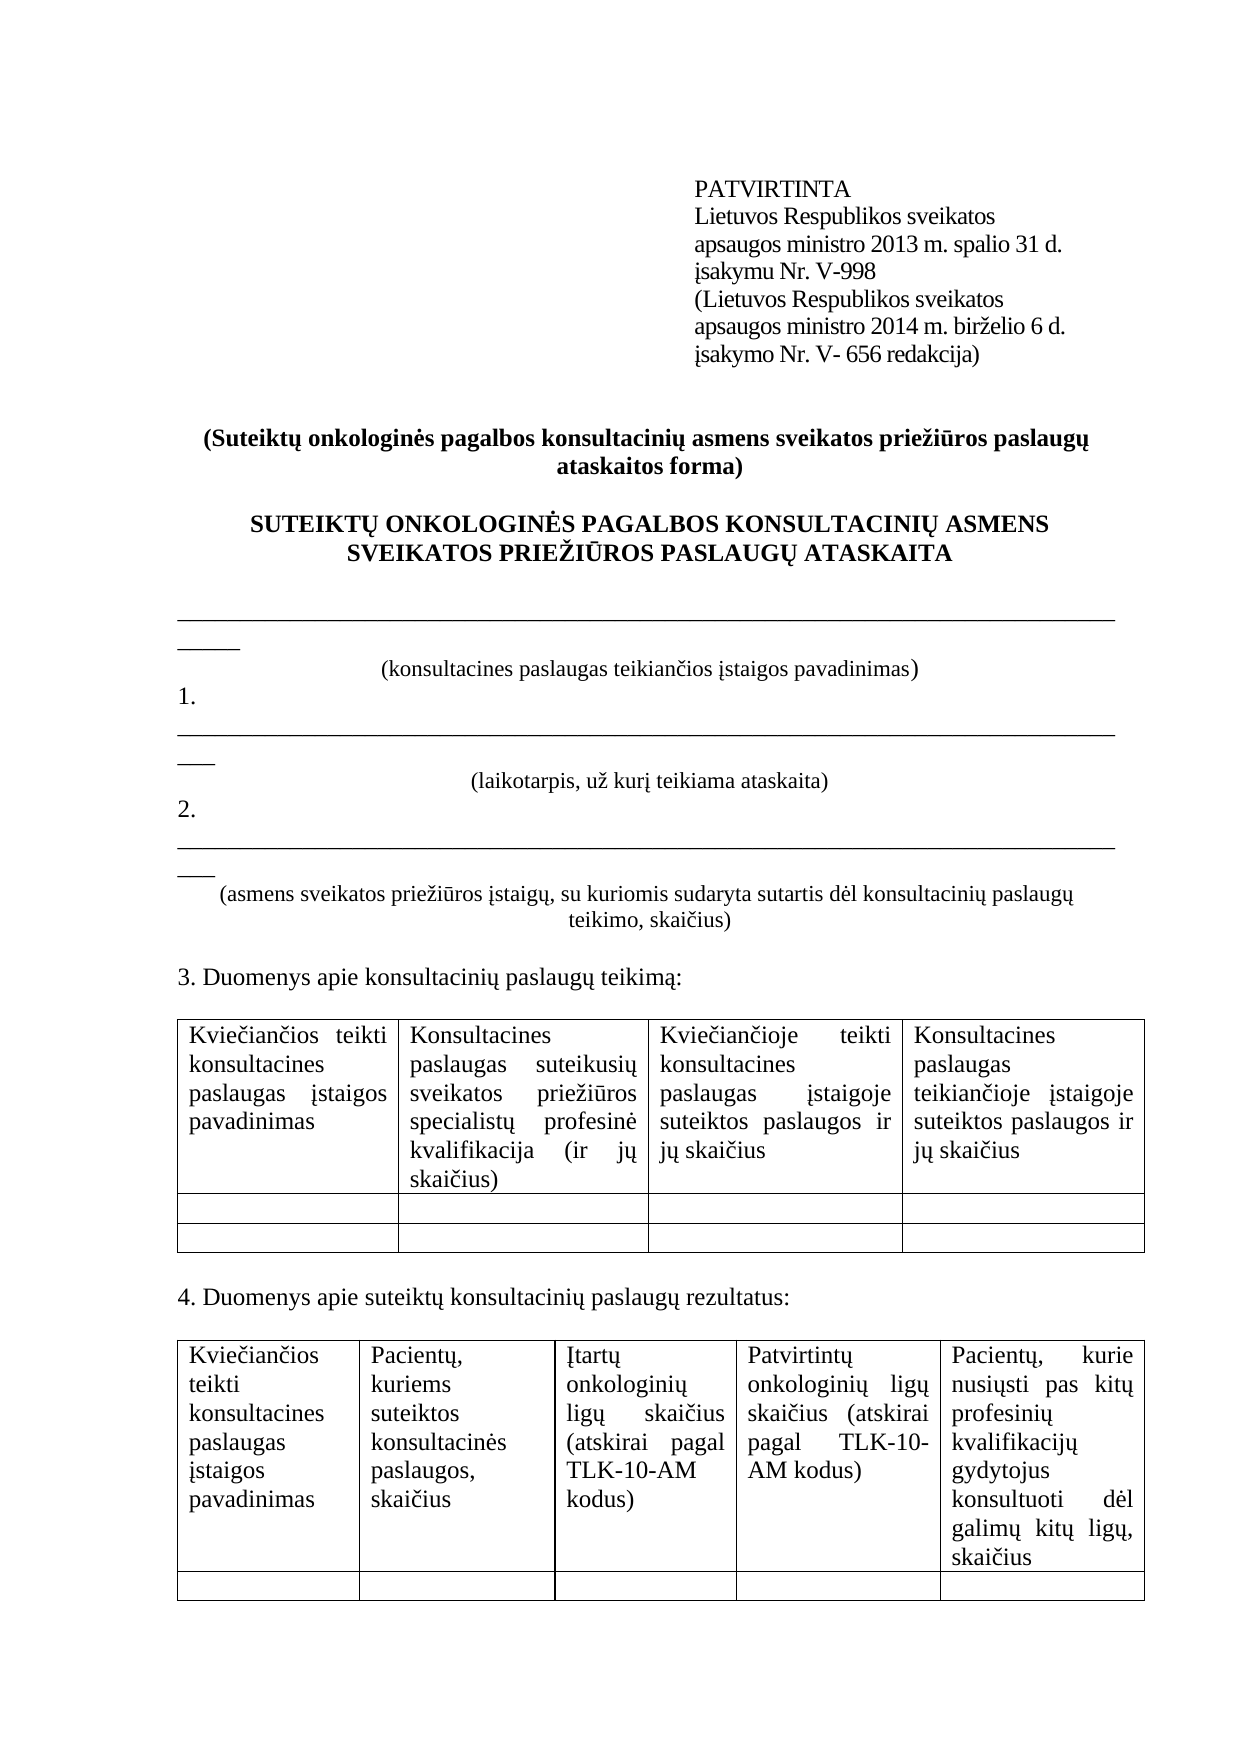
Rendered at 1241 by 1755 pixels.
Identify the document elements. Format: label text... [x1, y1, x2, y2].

table_cell [399, 1224, 648, 1252]
table_cell [556, 1572, 736, 1600]
table_header Pacientų, kuriems suteiktos konsultacinės paslaugos, skaičius [360, 1341, 554, 1571]
table_cell [178, 1224, 398, 1252]
table_header Kviečiančios teikti konsultacines paslaugas įstaigos pavadinimas [178, 1341, 359, 1571]
text įsakymo Nr. V- 656 redakcija) [694, 340, 1122, 368]
text apsaugos ministro 2013 m. spalio 31 d. [694, 230, 1076, 258]
table_cell [399, 1194, 648, 1222]
table_cell [737, 1572, 940, 1600]
table_header Konsultacines paslaugas teikiančioje įstaigoje suteiktos paslaugos ir jų skaičius [903, 1020, 1144, 1193]
table_cell [903, 1194, 1144, 1222]
text SUTEIKTŲ ONKOLOGINĖS PAGALBOS KONSULTACINIŲ ASMENS SVEIKATOS PRIEŽIŪROS PASLAUGŲ ATASKAITA [177, 509, 1122, 566]
text 2. ______________________________________________________________________________ [177, 794, 1122, 880]
table_header Patvirtintų onkologinių ligų skaičius (atskirai pagal TLK-10-AM kodus) [737, 1341, 940, 1571]
text (konsultacines paslaugas teikiančios įstaigos pavadinimas) [177, 653, 1122, 681]
table_header Kviečiančios teikti konsultacines paslaugas įstaigos pavadinimas [178, 1020, 398, 1193]
table_cell [178, 1194, 398, 1222]
text 4. Duomenys apie suteiktų konsultacinių paslaugų rezultatus: [177, 1282, 1122, 1311]
table_cell [903, 1224, 1144, 1252]
text Lietuvos Respublikos sveikatos [694, 203, 1076, 230]
table_header Pacientų, kurie nusiųsti pas kitų profesinių kvalifikacijų gydytojus konsultuoti dėl galimų kitų ligų, skaičius [941, 1341, 1144, 1571]
table_header Konsultacines paslaugas suteikusių sveikatos priežiūros specialistų profesinė kvalifikacija (ir jų skaičius) [399, 1020, 648, 1193]
table_header Kviečiančioje teikti konsultacines paslaugas įstaigoje suteiktos paslaugos ir jų skaičius [649, 1020, 902, 1193]
text 1. ______________________________________________________________________________ [177, 681, 1122, 768]
text (Lietuvos Respublikos sveikatos apsaugos ministro 2014 m. birželio 6 d. [694, 285, 1076, 340]
table_cell [360, 1572, 554, 1600]
text įsakymu Nr. V-998 [694, 258, 1122, 285]
text (laikotarpis, už kurį teikiama ataskaita) [177, 768, 1122, 794]
text teikimo, skaičius) [177, 907, 1122, 933]
table_cell [941, 1572, 1144, 1600]
table_cell [649, 1194, 902, 1222]
table_header Įtartų onkologinių ligų skaičius (atskirai pagal TLK-10-AM kodus) [556, 1341, 736, 1571]
text ________________________________________________________________________________ [177, 595, 1122, 653]
text PATVIRTINTA [694, 175, 1076, 203]
text 3. Duomenys apie konsultacinių paslaugų teikimą: [177, 962, 1122, 990]
text ataskaitos forma) [177, 451, 1122, 480]
text (asmens sveikatos priežiūros įstaigų, su kuriomis sudaryta sutartis dėl konsultacinių paslaugų [177, 880, 1122, 907]
table_cell [649, 1224, 902, 1252]
text (Suteiktų onkologinės pagalbos konsultacinių asmens sveikatos priežiūros paslaugų [177, 423, 1122, 451]
table_cell [178, 1572, 359, 1600]
